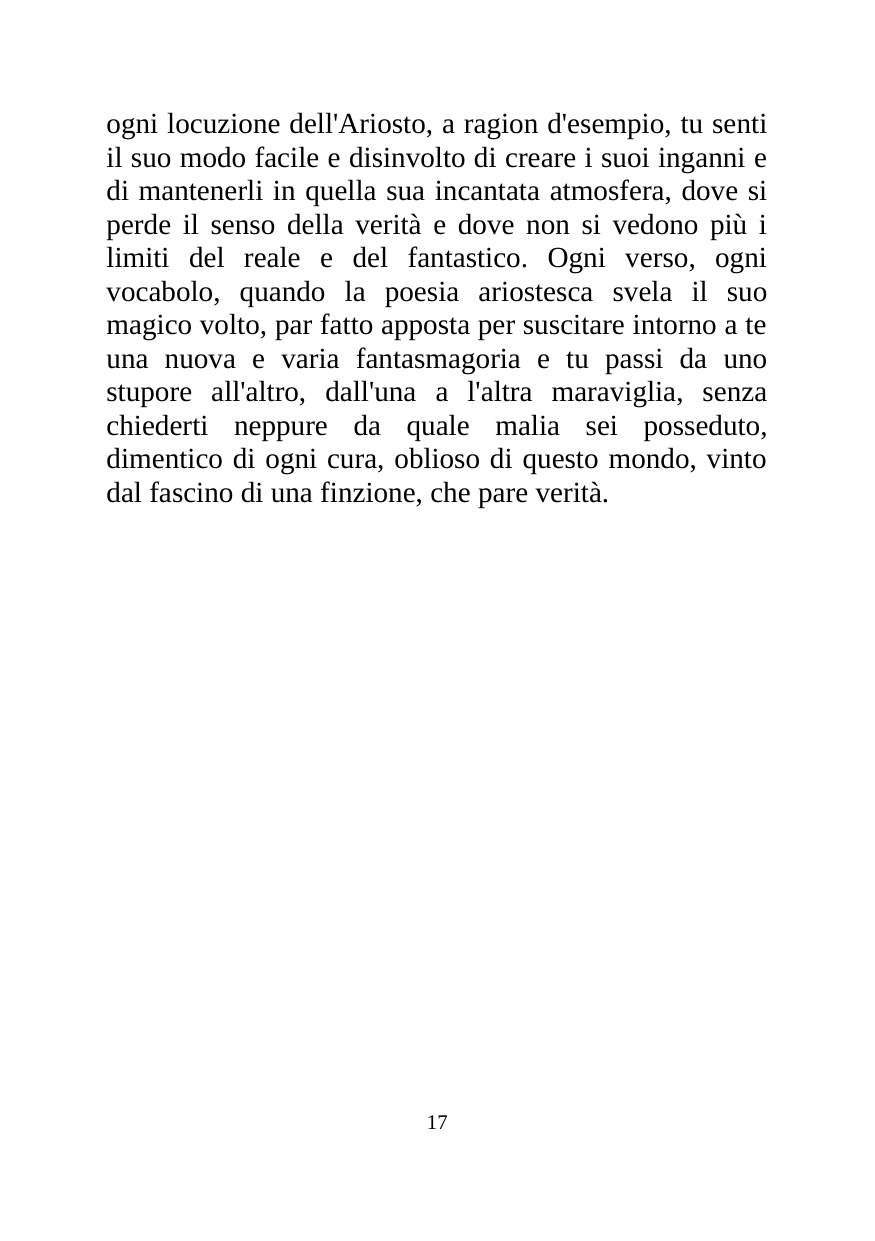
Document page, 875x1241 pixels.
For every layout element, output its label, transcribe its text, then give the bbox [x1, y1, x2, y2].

text ogni locuzione dell'Ariosto, a ragion d'esempio, tu senti il suo modo facile e disinvolto di creare i suoi inganni e di mantenerli in quella sua incantata atmosfera, dove si perde il senso della verità e dove non si vedono più i limiti del reale e del fantastico. Ogni verso, ogni vocabolo, quando la poesia ariostesca svela il suo magico volto, par fatto apposta per suscitare intorno a te una nuova e varia fantasmagoria e tu passi da uno stupore all'altro, dall'una a l'altra maraviglia, senza chiederti neppure da quale malia sei posseduto, dimentico di ogni cura, oblioso di questo mondo, vinto dal fascino di una finzione, che pare verità. [106, 106, 768, 509]
